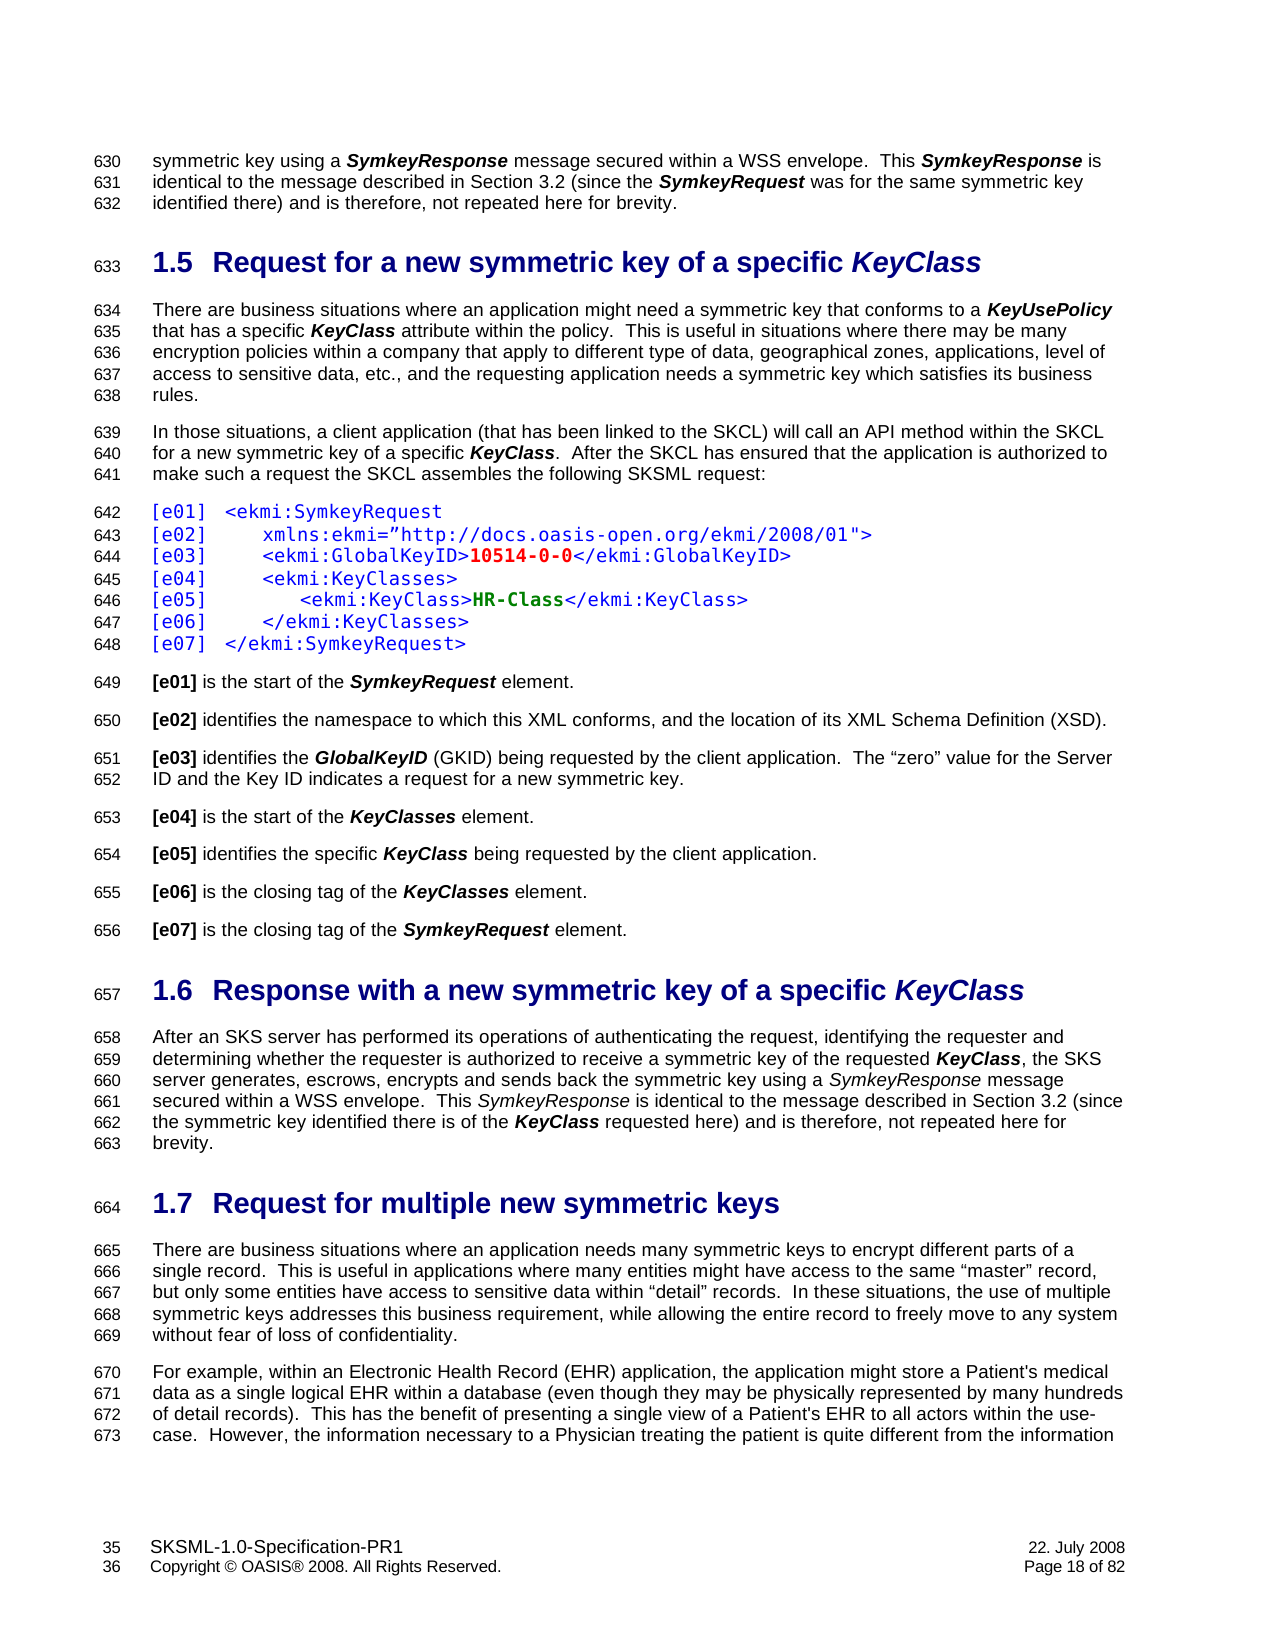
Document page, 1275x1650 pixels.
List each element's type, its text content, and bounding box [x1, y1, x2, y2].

text There are business situations where an application might need a symmetric key that conforms to a KeyUsePolicy that has a specific KeyClass attribute within the policy. This is useful in situations where there may be many encryption policies within a company that apply to different type of data, geographical zones, applications, level of access to sensitive data, etc., and the requesting application needs a symmetric key which satisfies its business rules. [152, 300, 1125, 405]
text There are business situations where an application needs many symmetric keys to encrypt different parts of a single record. This is useful in applications where many entities might have access to the same “master” record, but only some entities have access to sensitive data within “detail” records. In these situations, the use of multiple symmetric keys addresses this business requirement, while allowing the entire record to freely move to any system without fear of loss of confidentiality. [152, 1240, 1125, 1345]
text [e01] <ekmi:SymkeyRequest [e02] xmlns:ekmi=”http://docs.oasis-open.org/ekmi/2008/01"> [e03] <ekmi:GlobalKeyID>10514-0-0</ekmi:GlobalKeyID> [e04] <ekmi:KeyClasses> [e05] <ekmi:KeyClass>HR-Class</ekmi:KeyClass> [e06] </ekmi:KeyClasses> [e07] </ekmi:SymkeyRequest> [150, 501, 1125, 655]
subtitle Request for multiple new symmetric keys [152, 1187, 1125, 1219]
subtitle Request for a new symmetric key of a specific KeyClass [152, 246, 1125, 279]
subtitle Response with a new symmetric key of a specific KeyClass [152, 974, 1125, 1006]
text symmetric key using a SymkeyResponse message secured within a WSS envelope. This SymkeyResponse is identical to the message described in Section 3.2 (since the SymkeyRequest was for the same symmetric key identified there) and is therefore, not repeated here for brevity. [152, 150, 1125, 213]
text [e05] identifies the specific KeyClass being requested by the client application. [152, 844, 1125, 865]
text [e04] is the start of the KeyClasses element. [152, 806, 1125, 827]
text [e02] identifies the namespace to which this XML conforms, and the location of its XML Schema Definition (XSD). [152, 710, 1125, 731]
text [e06] is the closing tag of the KeyClasses element. [152, 882, 1125, 903]
text [e03] identifies the GlobalKeyID (GKID) being requested by the client application. The “zero” value for the Server ID and the Key ID indicates a request for a new symmetric key. [152, 747, 1125, 789]
text For example, within an Electronic Health Record (EHR) application, the application might store a Patient's medical data as a single logical EHR within a database (even though they may be physically represented by many hundreds of detail records). This has the benefit of presenting a single view of a Patient's EHR to all actors within the use-case. However, the information necessary to a Physician treating the patient is quite different from the information [152, 1362, 1125, 1446]
text [e07] is the closing tag of the SymkeyRequest element. [152, 919, 1125, 940]
text After an SKS server has performed its operations of authenticating the request, identifying the requester and determining whether the requester is authorized to receive a symmetric key of the requested KeyClass, the SKS server generates, escrows, encrypts and sends back the symmetric key using a SymkeyResponse message secured within a WSS envelope. This SymkeyResponse is identical to the message described in Section 3.2 (since the symmetric key identified there is of the KeyClass requested here) and is therefore, not repeated here for brevity. [152, 1027, 1125, 1153]
text In those situations, a client application (that has been linked to the SKCL) will call an API method within the SKCL for a new symmetric key of a specific KeyClass. After the SKCL has ensured that the application is authorized to make such a request the SKCL assembles the following SKSML request: [152, 422, 1125, 485]
text [e01] is the start of the SymkeyRequest element. [152, 672, 1125, 693]
